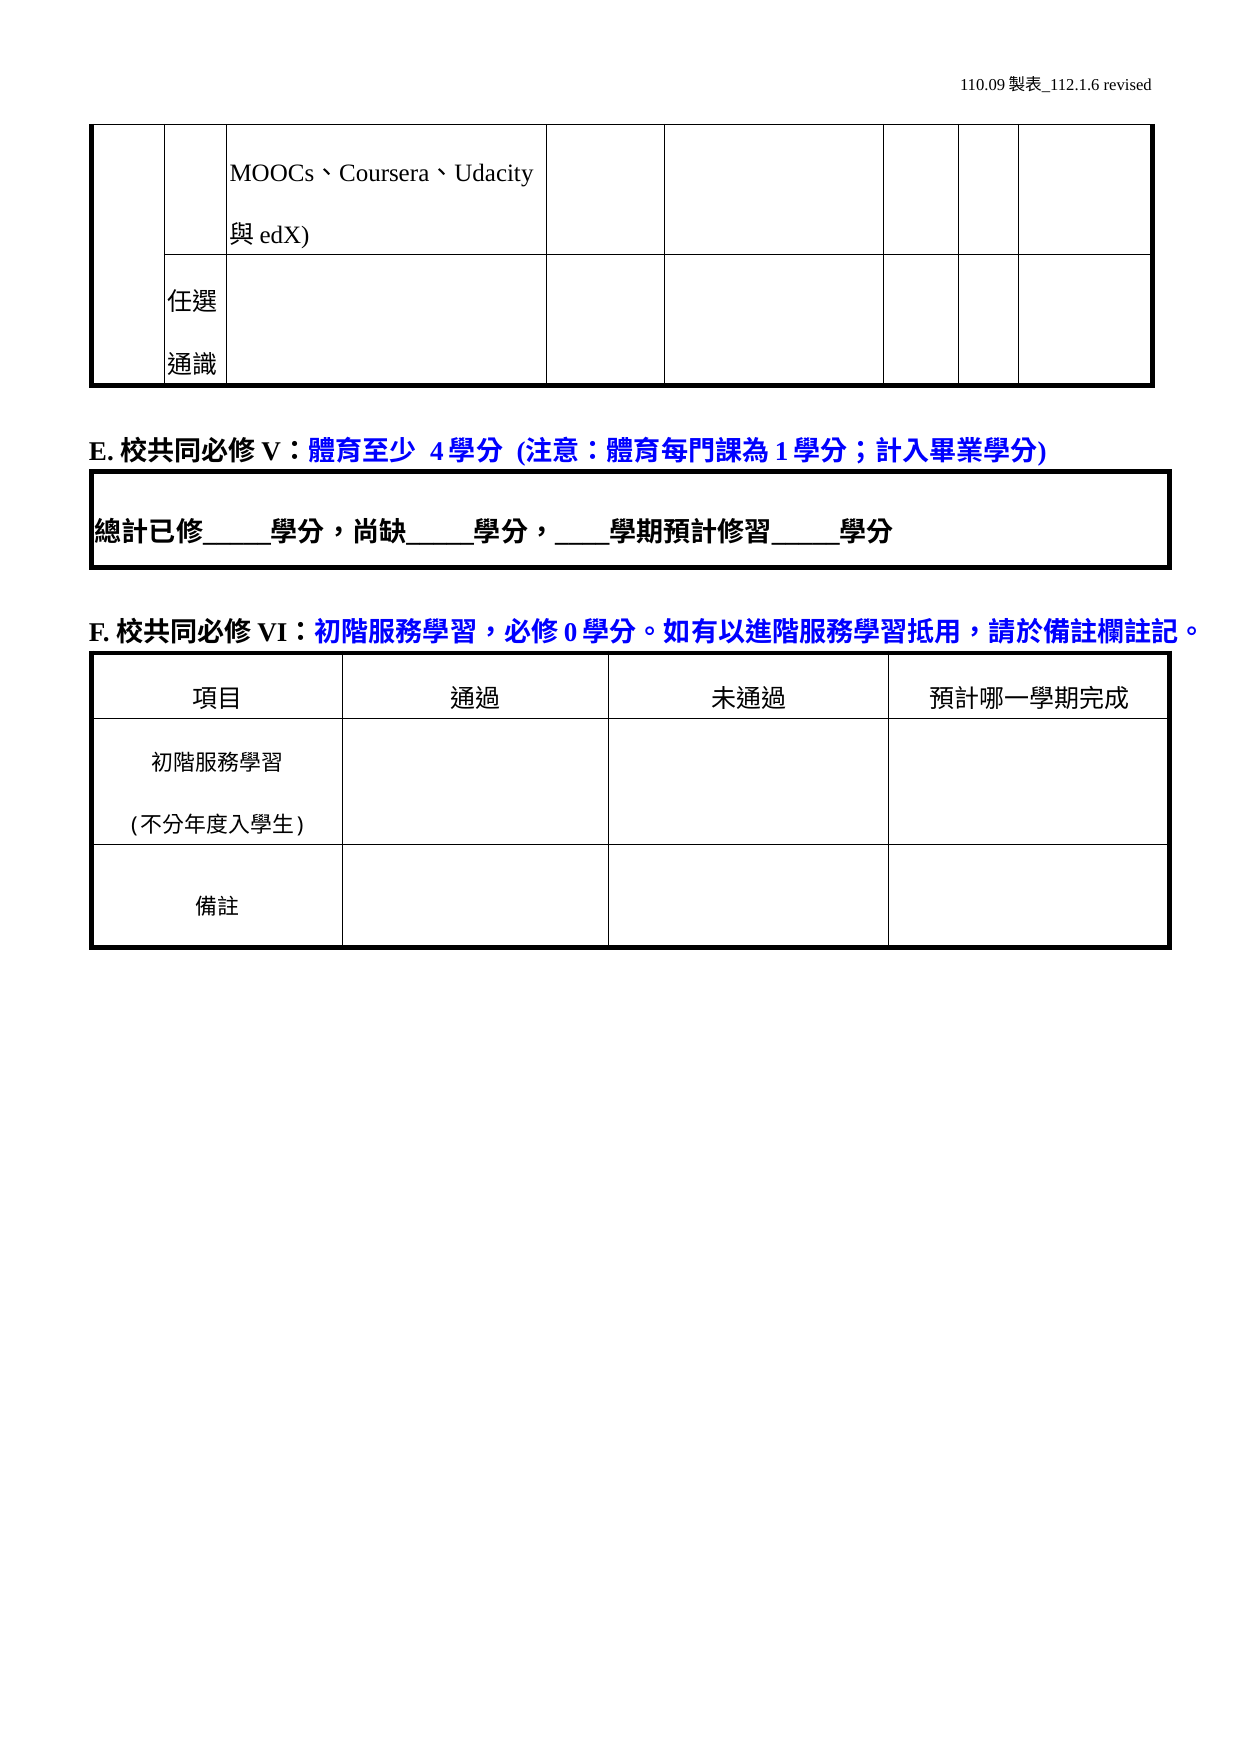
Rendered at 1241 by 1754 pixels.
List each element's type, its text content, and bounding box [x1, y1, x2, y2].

table_cell 任選通識 [165, 255, 226, 383]
table_cell [94, 125, 164, 383]
table_cell [547, 125, 664, 254]
table_cell [665, 125, 883, 254]
table_cell 備註 [94, 845, 342, 945]
table_cell [959, 255, 1018, 383]
table_cell [343, 845, 608, 945]
table_cell [227, 255, 546, 383]
table_cell 初階服務學習 (不分年度入學生) [94, 719, 342, 844]
table_cell [609, 845, 888, 945]
table_header 總計已修_____學分，尚缺_____學分，____學期預計修習_____學分 [94, 474, 1167, 565]
table_cell MOOCs、Coursera、Udacity與edX) [227, 125, 546, 254]
table_cell [1019, 255, 1150, 383]
table_cell [884, 125, 958, 254]
table_cell [165, 125, 226, 254]
table_cell [959, 125, 1018, 254]
table_header 通過 [343, 655, 608, 718]
table_cell [609, 719, 888, 844]
table_cell [884, 255, 958, 383]
table_cell [889, 845, 1167, 945]
table_cell [889, 719, 1167, 844]
table_header 項目 [94, 655, 342, 718]
table_cell [547, 255, 664, 383]
table_header 預計哪一學期完成 [889, 655, 1167, 718]
table_header 未通過 [609, 655, 888, 718]
table_cell [1019, 125, 1150, 254]
table_cell [665, 255, 883, 383]
text F. 校共同必修VI：初階服務學習，必修0學分。如有以進階服務學習抵用，請於備註欄註記。 [89, 588, 1226, 651]
table_cell [343, 719, 608, 844]
text E. 校共同必修V：體育至少 4學分 (注意：體育每門課為1學分；計入畢業學分) [89, 407, 1152, 469]
